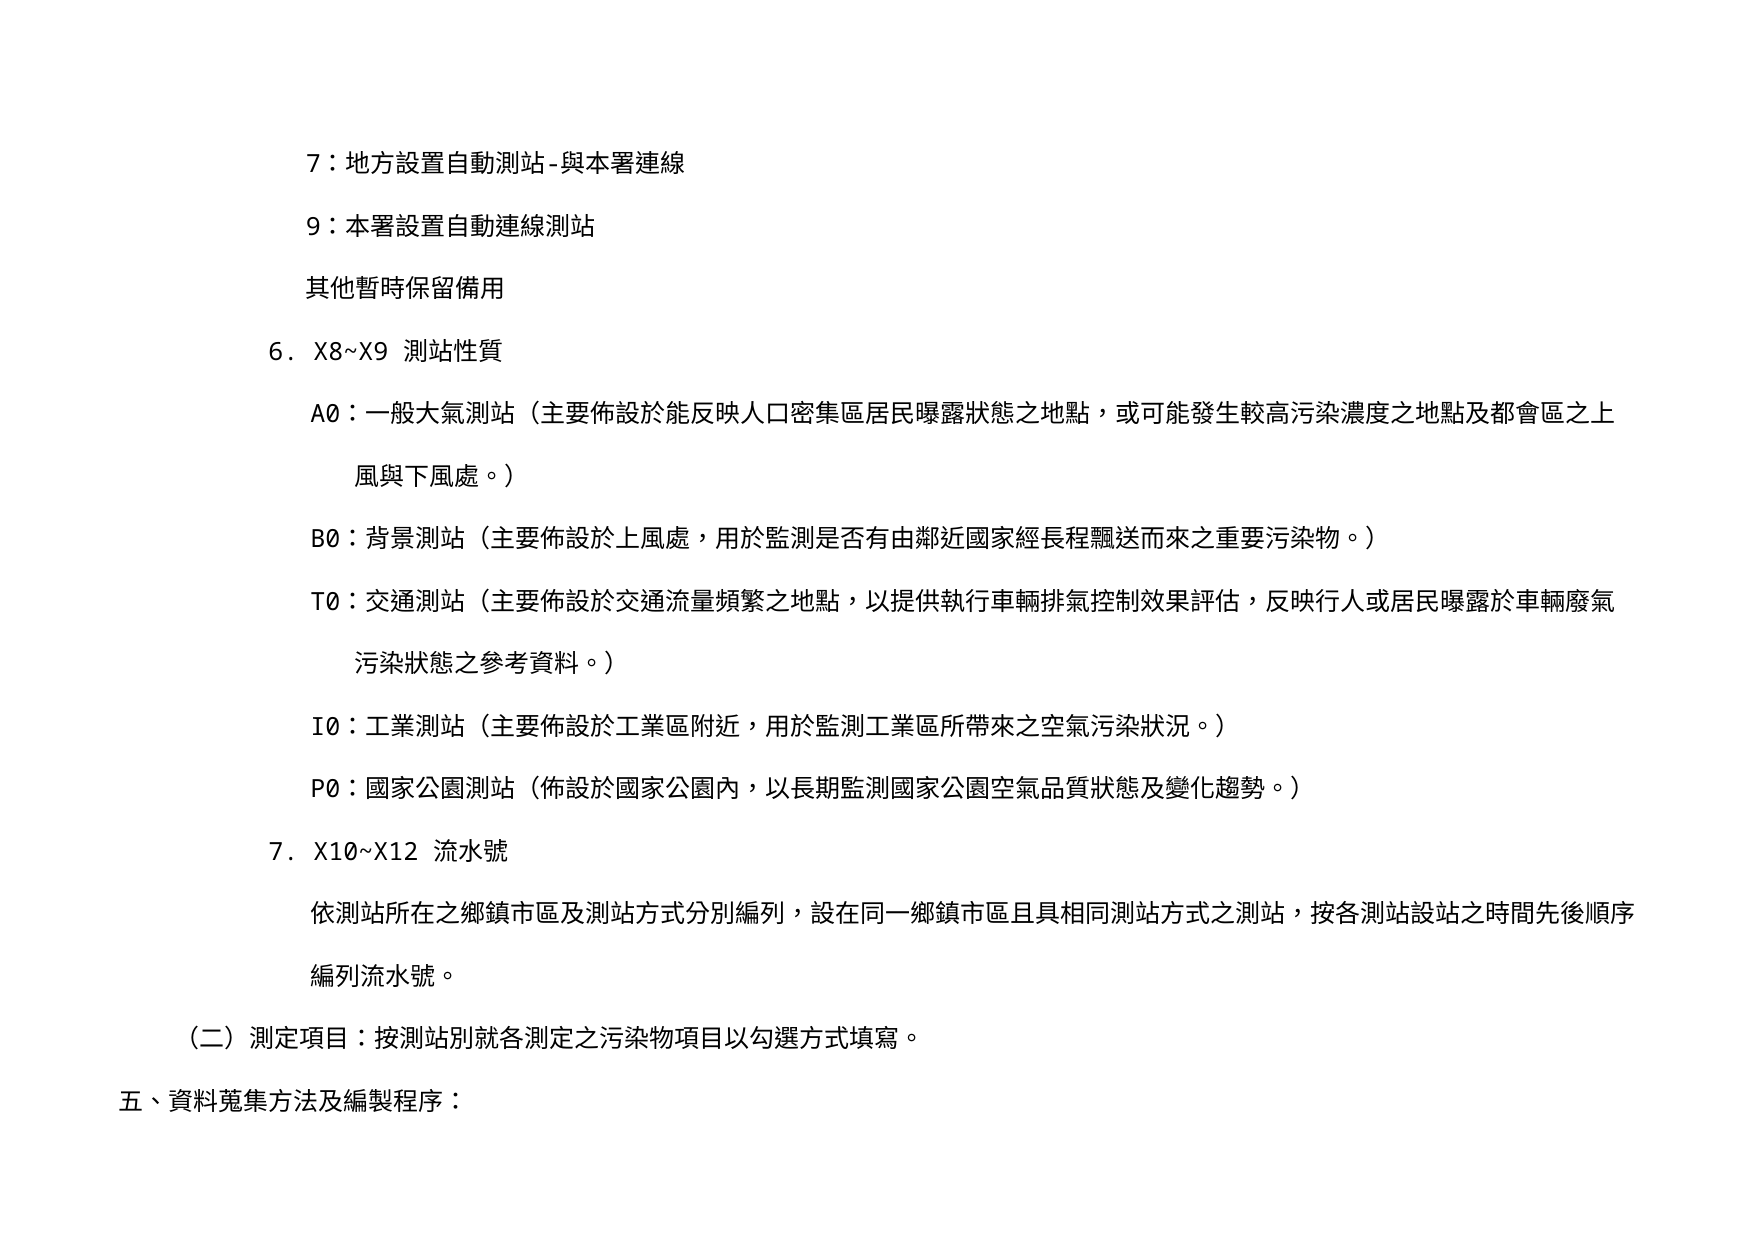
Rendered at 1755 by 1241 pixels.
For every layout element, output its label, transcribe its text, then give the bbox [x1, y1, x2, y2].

text 依測站所在之鄉鎮市區及測站方式分別編列，設在同一鄉鎮市區且具相同測站方式之測站，按各測站設站之時間先後順序編列流水號。 [310, 870, 1636, 995]
text 6. X8~X9 測站性質 [268, 308, 1636, 370]
text 7：地方設置自動測站-與本署連線 [306, 120, 1636, 183]
text P0：國家公園測站（佈設於國家公園內，以長期監測國家公園空氣品質狀態及變化趨勢。） [310, 745, 1636, 808]
text 五、資料蒐集方法及編製程序： [118, 1058, 1636, 1120]
text （二）測定項目：按測站別就各測定之污染物項目以勾選方式填寫。 [174, 995, 1636, 1058]
text T0：交通測站（主要佈設於交通流量頻繁之地點，以提供執行車輛排氣控制效果評估，反映行人或居民曝露於車輛廢氣污染狀態之參考資料。） [310, 558, 1636, 683]
text 7. X10~X12 流水號 [268, 808, 1636, 870]
text I0：工業測站（主要佈設於工業區附近，用於監測工業區所帶來之空氣污染狀況。） [310, 683, 1636, 745]
text 其他暫時保留備用 [306, 245, 1636, 308]
text 9：本署設置自動連線測站 [306, 183, 1636, 245]
text B0：背景測站（主要佈設於上風處，用於監測是否有由鄰近國家經長程飄送而來之重要污染物。） [310, 495, 1636, 558]
text A0：一般大氣測站（主要佈設於能反映人口密集區居民曝露狀態之地點，或可能發生較高污染濃度之地點及都會區之上風與下風處。） [310, 370, 1636, 495]
